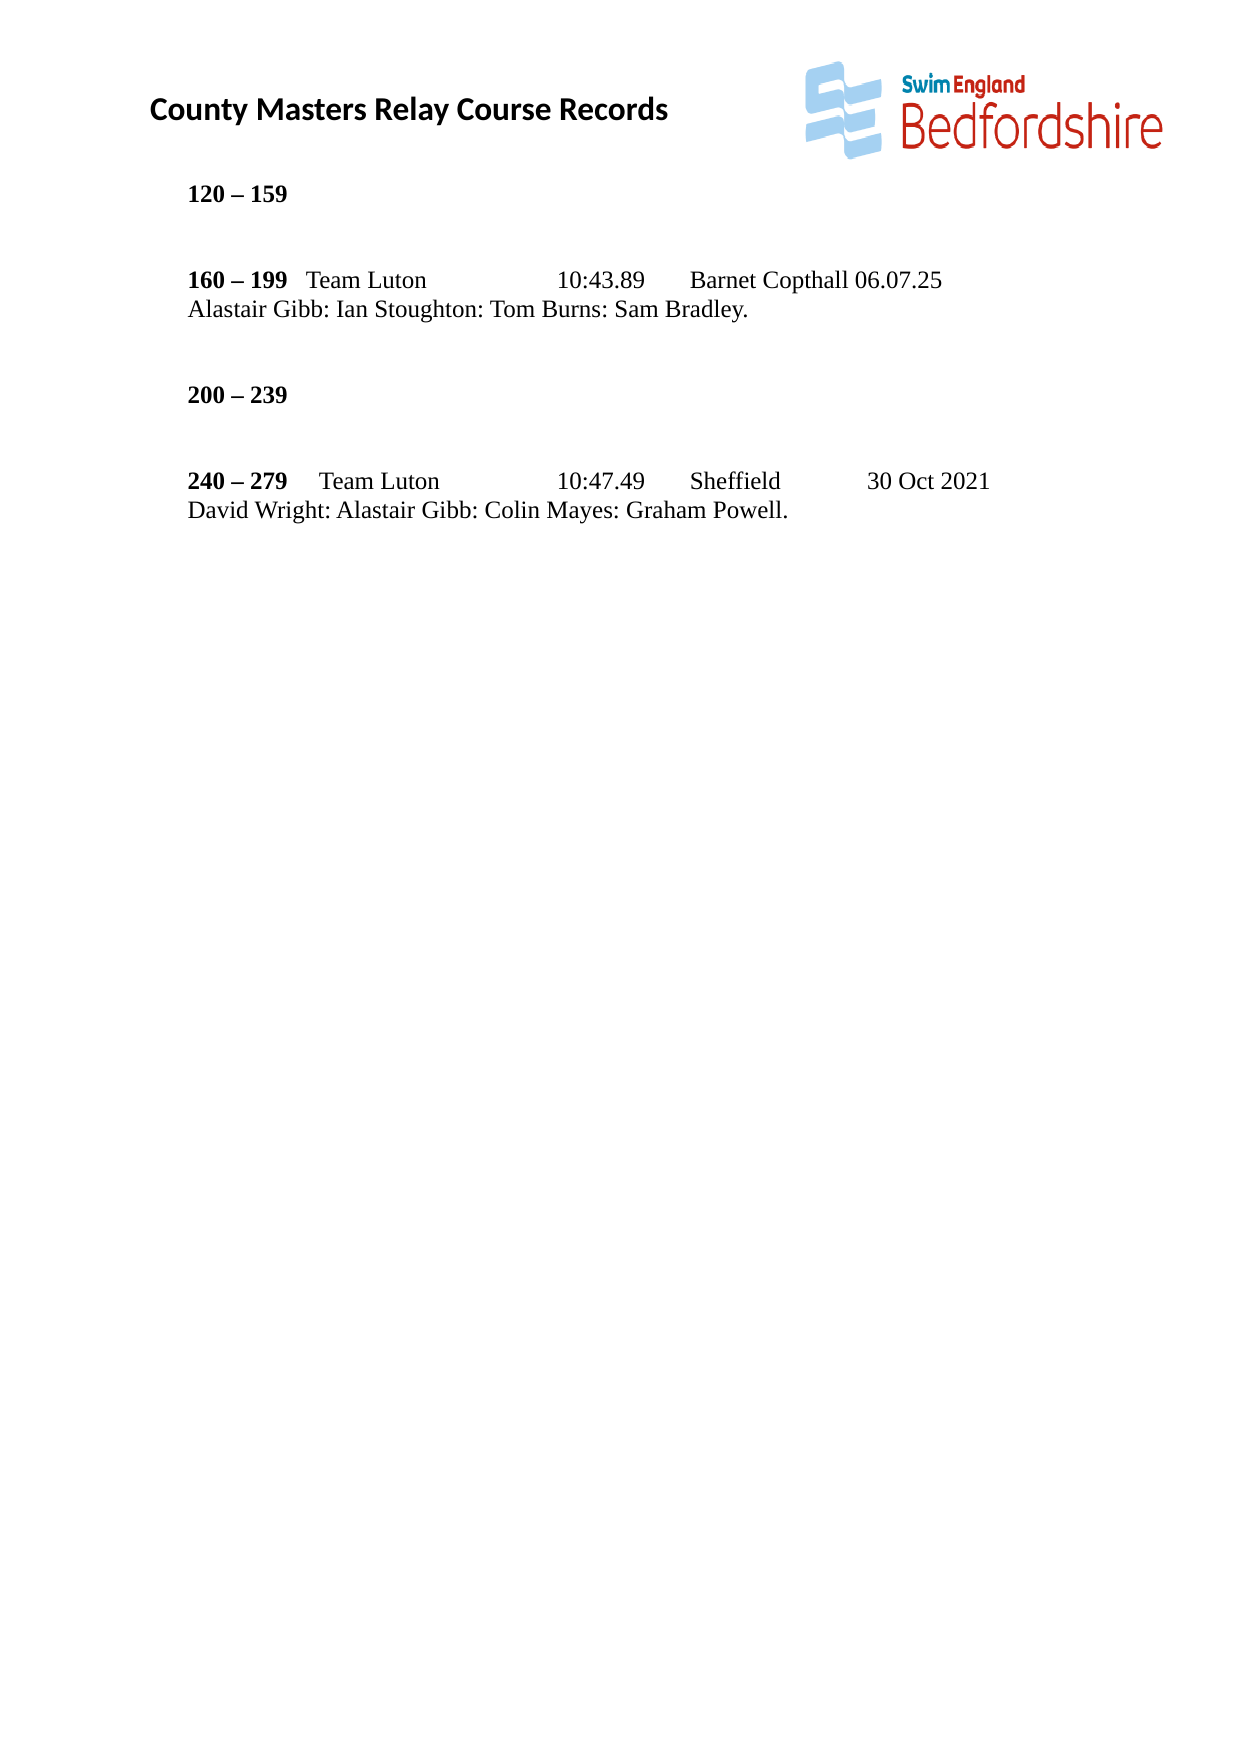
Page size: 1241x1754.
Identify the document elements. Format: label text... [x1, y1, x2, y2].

text 240 – 279 Team Luton 10:47.49 Sheffield 30 Oct 2021 [187, 466, 1053, 495]
text 200 – 239 [187, 380, 1053, 409]
text 160 – 199 Team Luton 10:43.89 Barnet Copthall 06.07.25 [187, 265, 1053, 294]
text 120 – 159 [187, 179, 1053, 207]
text Alastair Gibb: Ian Stoughton: Tom Burns: Sam Bradley. [187, 294, 1053, 322]
text David Wright: Alastair Gibb: Colin Mayes: Graham Powell. [187, 495, 1053, 524]
